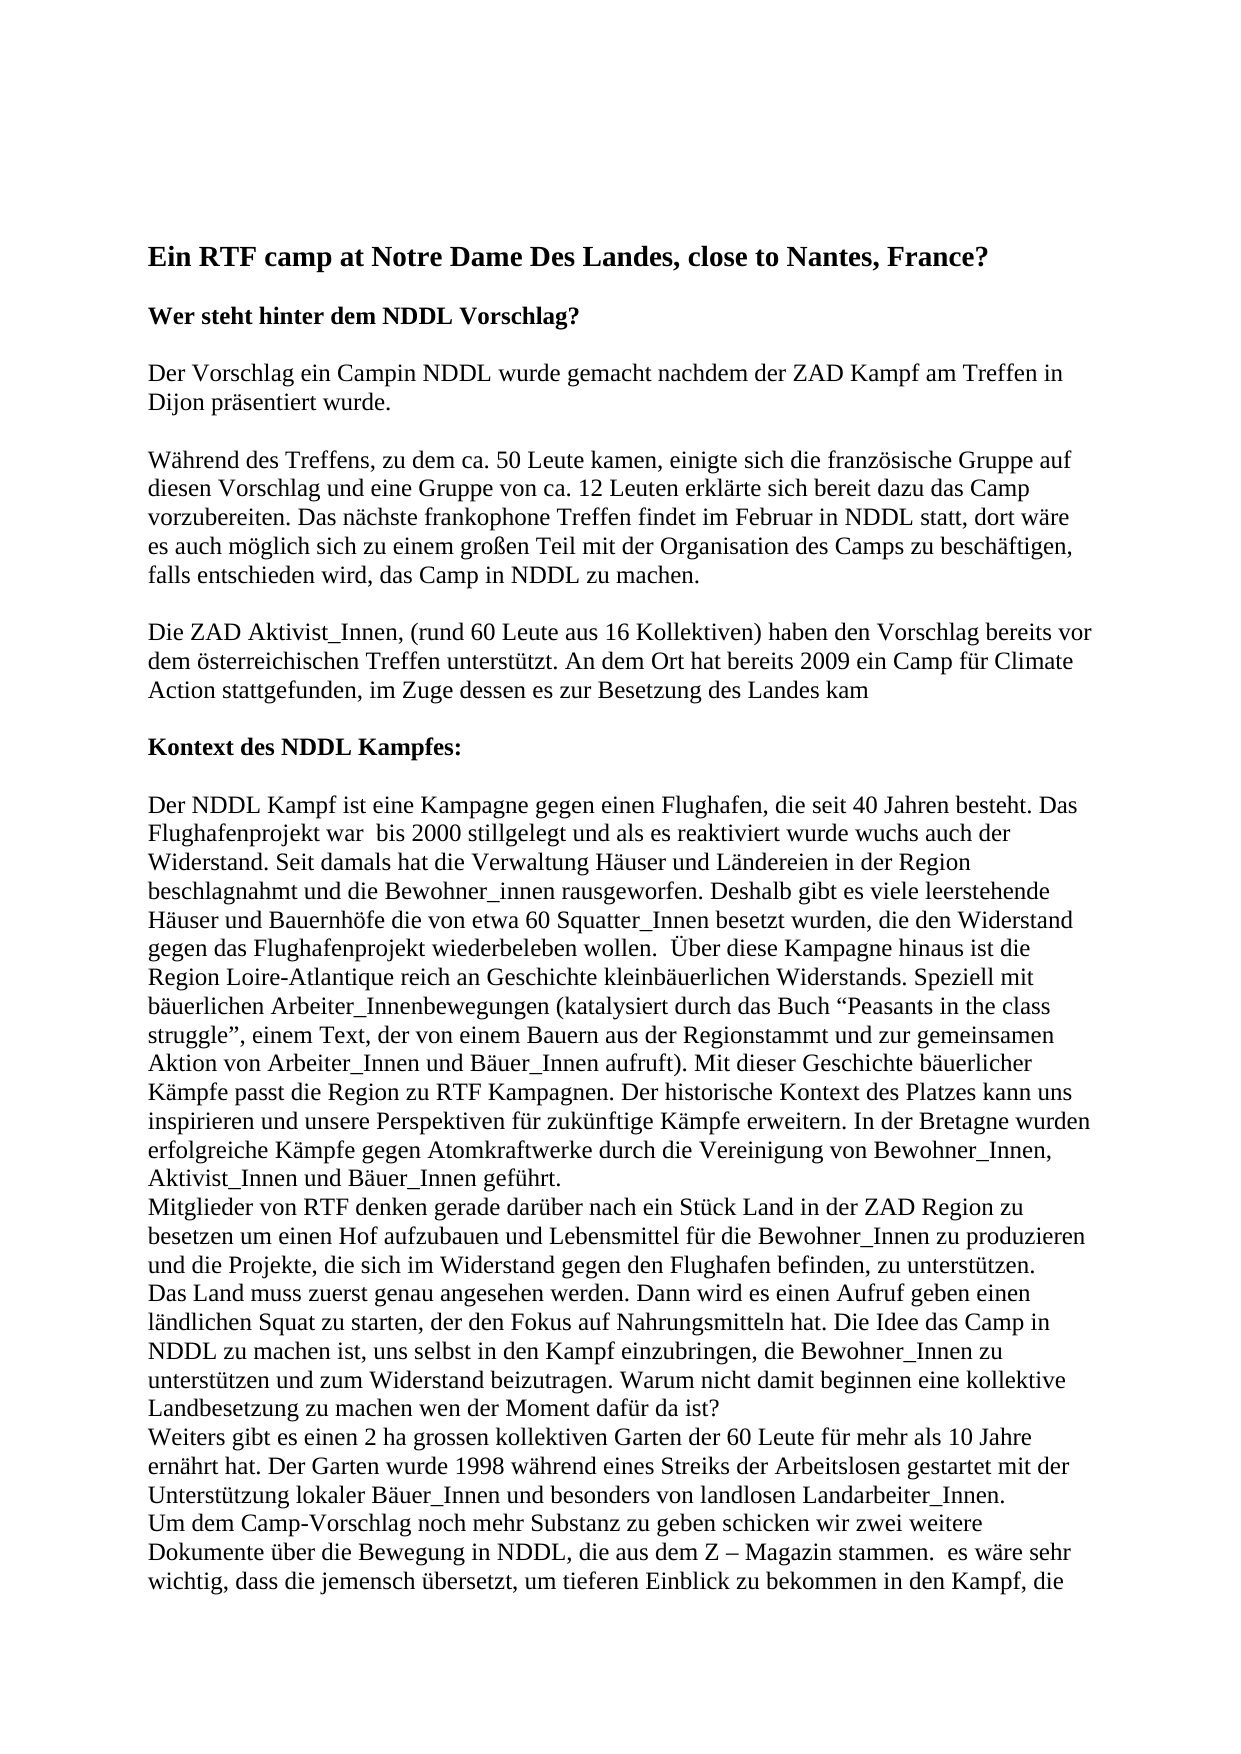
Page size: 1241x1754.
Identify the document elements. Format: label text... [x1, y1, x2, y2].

text Während des Treffens, zu dem ca. 50 Leute kamen, einigte sich die französische Gruppe auf diesen Vorschlag und eine Gruppe von ca. 12 Leuten erklärte sich bereit dazu das Camp vorzubereiten. Das nächste frankophone Treffen findet im Februar in NDDL statt, dort wäre es auch möglich sich zu einem großen Teil mit der Organisation des Camps zu beschäftigen, falls entschieden wird, das Camp in NDDL zu machen. [148, 445, 1092, 588]
text Das Land muss zuerst genau angesehen werden. Dann wird es einen Aufruf geben einen ländlichen Squat zu starten, der den Fokus auf Nahrungsmitteln hat. Die Idee das Camp in NDDL zu machen ist, uns selbst in den Kampf einzubringen, die Bewohner_Innen zu unterstützen und zum Widerstand beizutragen. Warum nicht damit beginnen eine kollektive Landbesetzung zu machen wen der Moment dafür da ist? [148, 1278, 1092, 1422]
text Die ZAD Aktivist_Innen, (rund 60 Leute aus 16 Kollektiven) haben den Vorschlag bereits vor dem österreichischen Treffen unterstützt. An dem Ort hat bereits 2009 ein Camp für Climate Action stattgefunden, im Zuge dessen es zur Besetzung des Landes kam [148, 617, 1092, 703]
text Ein RTF camp at Notre Dame Des Landes, close to Nantes, France? [148, 239, 1092, 272]
text Der Vorschlag ein Campin NDDL wurde gemacht nachdem der ZAD Kampf am Treffen in Dijon präsentiert wurde. [148, 358, 1092, 416]
text Kontext des NDDL Kampfes: [148, 732, 1092, 761]
text Wer steht hinter dem NDDL Vorschlag? [148, 301, 1092, 330]
text Mitglieder von RTF denken gerade darüber nach ein Stück Land in der ZAD Region zu besetzen um einen Hof aufzubauen und Lebensmittel für die Bewohner_Innen zu produzieren und die Projekte, die sich im Widerstand gegen den Flughafen befinden, zu unterstützen. [148, 1192, 1092, 1278]
text Weiters gibt es einen 2 ha grossen kollektiven Garten der 60 Leute für mehr als 10 Jahre ernährt hat. Der Garten wurde 1998 während eines Streiks der Arbeitslosen gestartet mit der Unterstützung lokaler Bäuer_Innen und besonders von landlosen Landarbeiter_Innen. [148, 1422, 1092, 1508]
text Der NDDL Kampf ist eine Kampagne gegen einen Flughafen, die seit 40 Jahren besteht. Das Flughafenprojekt war bis 2000 stillgelegt und als es reaktiviert wurde wuchs auch der Widerstand. Seit damals hat die Verwaltung Häuser und Ländereien in der Region beschlagnahmt und die Bewohner_innen rausgeworfen. Deshalb gibt es viele leerstehende Häuser und Bauernhöfe die von etwa 60 Squatter_Innen besetzt wurden, die den Widerstand gegen das Flughafenprojekt wiederbeleben wollen. Über diese Kampagne hinaus ist die Region Loire-Atlantique reich an Geschichte kleinbäuerlichen Widerstands. Speziell mit bäuerlichen Arbeiter_Innenbewegungen (katalysiert durch das Buch “Peasants in the class struggle”, einem Text, der von einem Bauern aus der Regionstammt und zur gemeinsamen Aktion von Arbeiter_Innen und Bäuer_Innen aufruft). Mit dieser Geschichte bäuerlicher Kämpfe passt die Region zu RTF Kampagnen. Der historische Kontext des Platzes kann uns inspirieren und unsere Perspektiven für zukünftige Kämpfe erweitern. In der Bretagne wurden erfolgreiche Kämpfe gegen Atomkraftwerke durch die Vereinigung von Bewohner_Innen, Aktivist_Innen und Bäuer_Innen geführt. [148, 790, 1092, 1192]
text Um dem Camp-Vorschlag noch mehr Substanz zu geben schicken wir zwei weitere Dokumente über die Bewegung in NDDL, die aus dem Z – Magazin stammen. es wäre sehr wichtig, dass die jemensch übersetzt, um tieferen Einblick zu bekommen in den Kampf, die [148, 1508, 1092, 1595]
